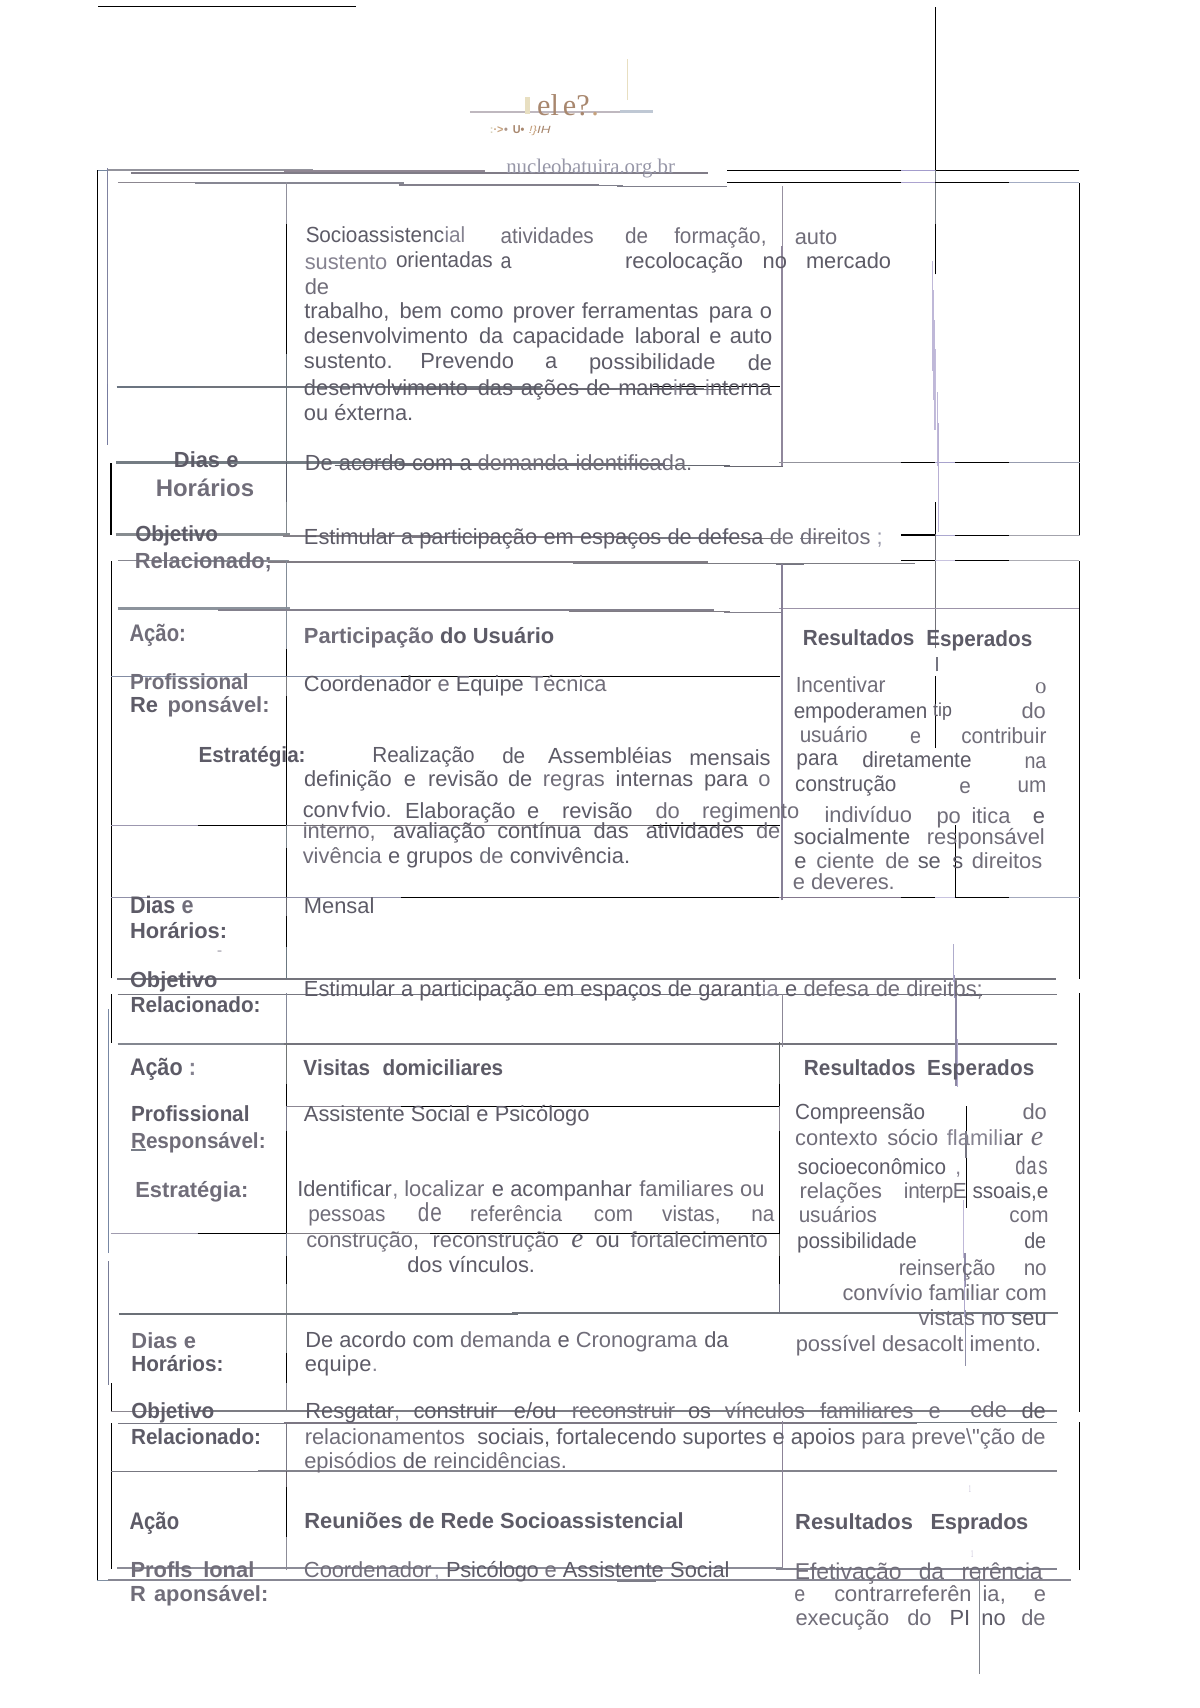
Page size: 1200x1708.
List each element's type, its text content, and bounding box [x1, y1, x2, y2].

text Socioassistencial atividades de formação, auto sustento orientadas a recolocação no mercado de [783, 224, 925, 298]
text Objetivo Resgatar, construir e/ou reconstruir os vínculos familiares e ede de [287, 1397, 1058, 1423]
text dos vínculos. reinserção no convívio familiar com vistas no seu [966, 1314, 1046, 1330]
text Responsável: contexto sócio flamiliar e [967, 1126, 1058, 1154]
text dos vínculos. reinserção no convívio familiar com vistas no seu [780, 1252, 964, 1312]
text Dias e De acordo com a demanda identificada. [783, 449, 937, 462]
text empoderamen [783, 696, 935, 723]
text [98, 1550, 111, 1559]
subtitle Ação : Visitas domiciliares Resultados Esperados [780, 1053, 955, 1080]
text Dias e [131, 1330, 286, 1353]
text Compreensão do [780, 1103, 1058, 1126]
text usuário e contribuir Estratégia: Realização de Assembléias mensais para diretamente na definição e revisão de regras internas para o construção e um [287, 727, 781, 798]
text 1 [783, 1483, 971, 1495]
text Profls lonal Coordenador, Psicólogo e Assistente Social Efetivação da rerência [783, 1559, 1058, 1579]
text no de [980, 1606, 1045, 1631]
text dos vínculos. reinserção no convívio familiar com vistas no seu [304, 1252, 779, 1313]
text Participação do Usuário [287, 619, 781, 651]
text Objetivo Estimular a participação em espaços de defesa de direitos ; [480, 538, 604, 549]
text Relacionado: relacionamentos sociais, fortalecendo suportes e apoios para preve\"ção de episódios de reincidências. [131, 1424, 286, 1471]
text equipe. [287, 1353, 1058, 1376]
text [936, 154, 1058, 170]
subtitle Objetivo Relacionado: [130, 980, 266, 994]
text R aponsável: e contrarreferên [130, 1582, 979, 1606]
text Objetivo Resgatar, construir e/ou reconstruir os vínculos familiares e ede de [162, 1412, 353, 1423]
text dos vínculos. reinserção no convívio familiar com vistas no seu [304, 1314, 965, 1330]
subtitle Objetivo Relacionado: [130, 995, 266, 1017]
subtitle Ação : Visitas domiciliares Resultados Esperados [958, 1053, 1058, 1080]
text dos vínculos. reinserção no convívio familiar com vistas no seu [964, 1252, 1046, 1312]
text imento. [966, 1330, 1058, 1353]
text Profls lonal Coordenador, Psicólogo e Assistente Social Efetivação da rerência [524, 1569, 796, 1579]
subtitle Horários [153, 475, 256, 501]
text [112, 875, 286, 893]
text Relacionado: relacionamentos sociais, fortalecendo suportes e apoios para preve\"ção de episódios de reincidências. [783, 1424, 1046, 1470]
text - [217, 943, 286, 957]
text tip do [936, 696, 1058, 723]
text Assistente Social e Psicólogo [287, 1107, 779, 1126]
text Dias e De acordo com a demanda identificada. [174, 449, 286, 461]
subtitle ele?. [153, 87, 935, 122]
text [98, 1483, 111, 1495]
text Profls lonal Coordenador, Psicólogo e Assistente Social Efetivação da rerência [287, 1559, 782, 1567]
text Incentivar o [783, 669, 1058, 696]
subtitle Reuniões de Rede Socioassistencial [287, 1507, 782, 1534]
text [112, 1550, 286, 1559]
text Objetivo Resgatar, construir e/ou reconstruir os vínculos familiares e ede de [131, 1397, 286, 1411]
text de [964, 1229, 1046, 1252]
text Objetivo Estimular a participação em espaços de defesa de direitos ; [135, 536, 420, 549]
text usuário e contribuir Estratégia: Realização de Assembléias mensais para diretamente na definição e revisão de regras internas para o construção e um [783, 727, 1046, 798]
text trabalho, bem como prover ferramentas para o desenvolvimento da capacidade laboral e auto sustento. Prevendo a possibilidade de desenvolvimento das ações de maneira interna ou éxterna. [304, 298, 772, 388]
text [287, 1483, 782, 1495]
text Relacionado: relacionamentos sociais, fortalecendo suportes e apoios para preve\"ção de episódios de reincidências. [287, 1424, 782, 1470]
subtitle [936, 561, 1058, 573]
text [109, 1229, 286, 1252]
text convfvio. Elaboração e revisão do regimento indivíduo po itica e interno, avaliação contínua das atividades de socialmente responsável vivência e grupos de convivência. e ciente de se s direitos [303, 798, 781, 873]
text 1 [783, 1550, 973, 1559]
text Dias e [130, 898, 286, 918]
text :·>• U• !}IH [153, 123, 888, 136]
text [130, 669, 286, 676]
text Socioassistencial atividades de formação, auto sustento orientadas a recolocação no mercado de [304, 224, 782, 298]
subtitle Ação [129, 1507, 286, 1534]
text Profissional [130, 677, 286, 696]
text [112, 1483, 286, 1495]
text Profls lonal Coordenador, Psicólogo e Assistente Social Efetivação da rerência [130, 1569, 523, 1579]
text Estimular a participação em espaços de garantia e defesa de direitbs; [373, 980, 676, 994]
text [783, 893, 955, 897]
text [956, 893, 1058, 897]
text Dias e De acordo com a demanda identificada. [939, 449, 1058, 462]
text Dias e De acordo com a demanda identificada. [174, 464, 286, 475]
text Coordenador e Equipe Técnica [287, 669, 781, 696]
text Responsável: contexto sócio flamiliar e [780, 1126, 966, 1154]
text [287, 1550, 782, 1559]
text Profissional [131, 1103, 286, 1126]
text Estimular a participação em espaços de garantia e defesa de direitbs; [678, 980, 812, 994]
text - [287, 943, 1058, 957]
subtitle Resultados Esprados [783, 1507, 1058, 1534]
text usuário e contribuir Estratégia: Realização de Assembléias mensais para diretamente na definição e revisão de regras internas para o construção e um [130, 727, 286, 798]
text Objetivo Estimular a participação em espaços de defesa de direitos ; [287, 524, 935, 549]
subtitle Objetivo Relacionado: [130, 967, 266, 978]
text [287, 875, 781, 893]
text Mensal [287, 898, 1058, 918]
subtitle [936, 549, 1058, 560]
text Responsável: contexto sócio flamiliar e [287, 1126, 779, 1154]
subtitle Relacionado; [134, 549, 935, 573]
text Dias e De acordo com a demanda identificada. [287, 449, 781, 466]
text nucleobatuira.org.br [122, 154, 935, 178]
text socioeconômico , das Estratégia: Identificar, localizar e acompanhar familiares ou relações interpE ssoais,e pessoas de referência com vistas, na usuários com [780, 1155, 1048, 1229]
text trabalho, bem como prover ferramentas para o desenvolvimento da capacidade laboral e auto sustento. Prevendo a possibilidade de desenvolvimento das ações de maneira interna ou éxterna. [304, 387, 772, 426]
text Estimular a participação em espaços de garantia e defesa de direitbs; [955, 976, 1058, 1001]
text execução do PI [98, 1606, 979, 1631]
text [287, 696, 781, 723]
text [287, 1229, 779, 1233]
text [936, 171, 1058, 178]
text Horários: [131, 1353, 286, 1376]
text [130, 893, 286, 897]
text Resultados Esperados [783, 619, 1058, 651]
text De acordo com demanda e Cronograma da possível desacolt [287, 1330, 965, 1353]
subtitle Ação : Visitas domiciliares Resultados Esperados [287, 1053, 779, 1080]
text possibilidade [780, 1229, 963, 1252]
text [287, 893, 781, 897]
subtitle [936, 87, 982, 122]
text construção, reconstrução e ou fortalecimento [287, 1234, 779, 1252]
text Dias e De acordo com a demanda identificada. [939, 463, 1058, 475]
text Dias e De acordo com a demanda identificada. [287, 463, 938, 475]
text socioeconômico , das Estratégia: Identificar, localizar e acompanhar familiares ou relações interpE ssoais,e pessoas de referência com vistas, na usuários com [131, 1155, 286, 1229]
text Ação: [129, 619, 286, 651]
text Re ponsável: [130, 696, 286, 723]
text Responsável: contexto sócio flamiliar e [131, 1126, 286, 1154]
text Objetivo Estimular a participação em espaços de defesa de direitos ; [936, 536, 1058, 549]
text ia, e [980, 1582, 1058, 1606]
text [98, 875, 111, 893]
subtitle [287, 918, 1058, 943]
subtitle Horários: [130, 918, 286, 943]
text e deveres. [783, 875, 895, 893]
subtitle Ação : Visitas domiciliares Resultados Esperados [130, 1053, 286, 1080]
text socioeconômico , das Estratégia: Identificar, localizar e acompanhar familiares ou relações interpE ssoais,e pessoas de referência com vistas, na usuários com [287, 1155, 779, 1229]
text convfvio. Elaboração e revisão do regimento indivíduo po itica e interno, avaliação contínua das atividades de socialmente responsável vivência e grupos de convivência. e ciente de se s direitos [783, 798, 1045, 873]
